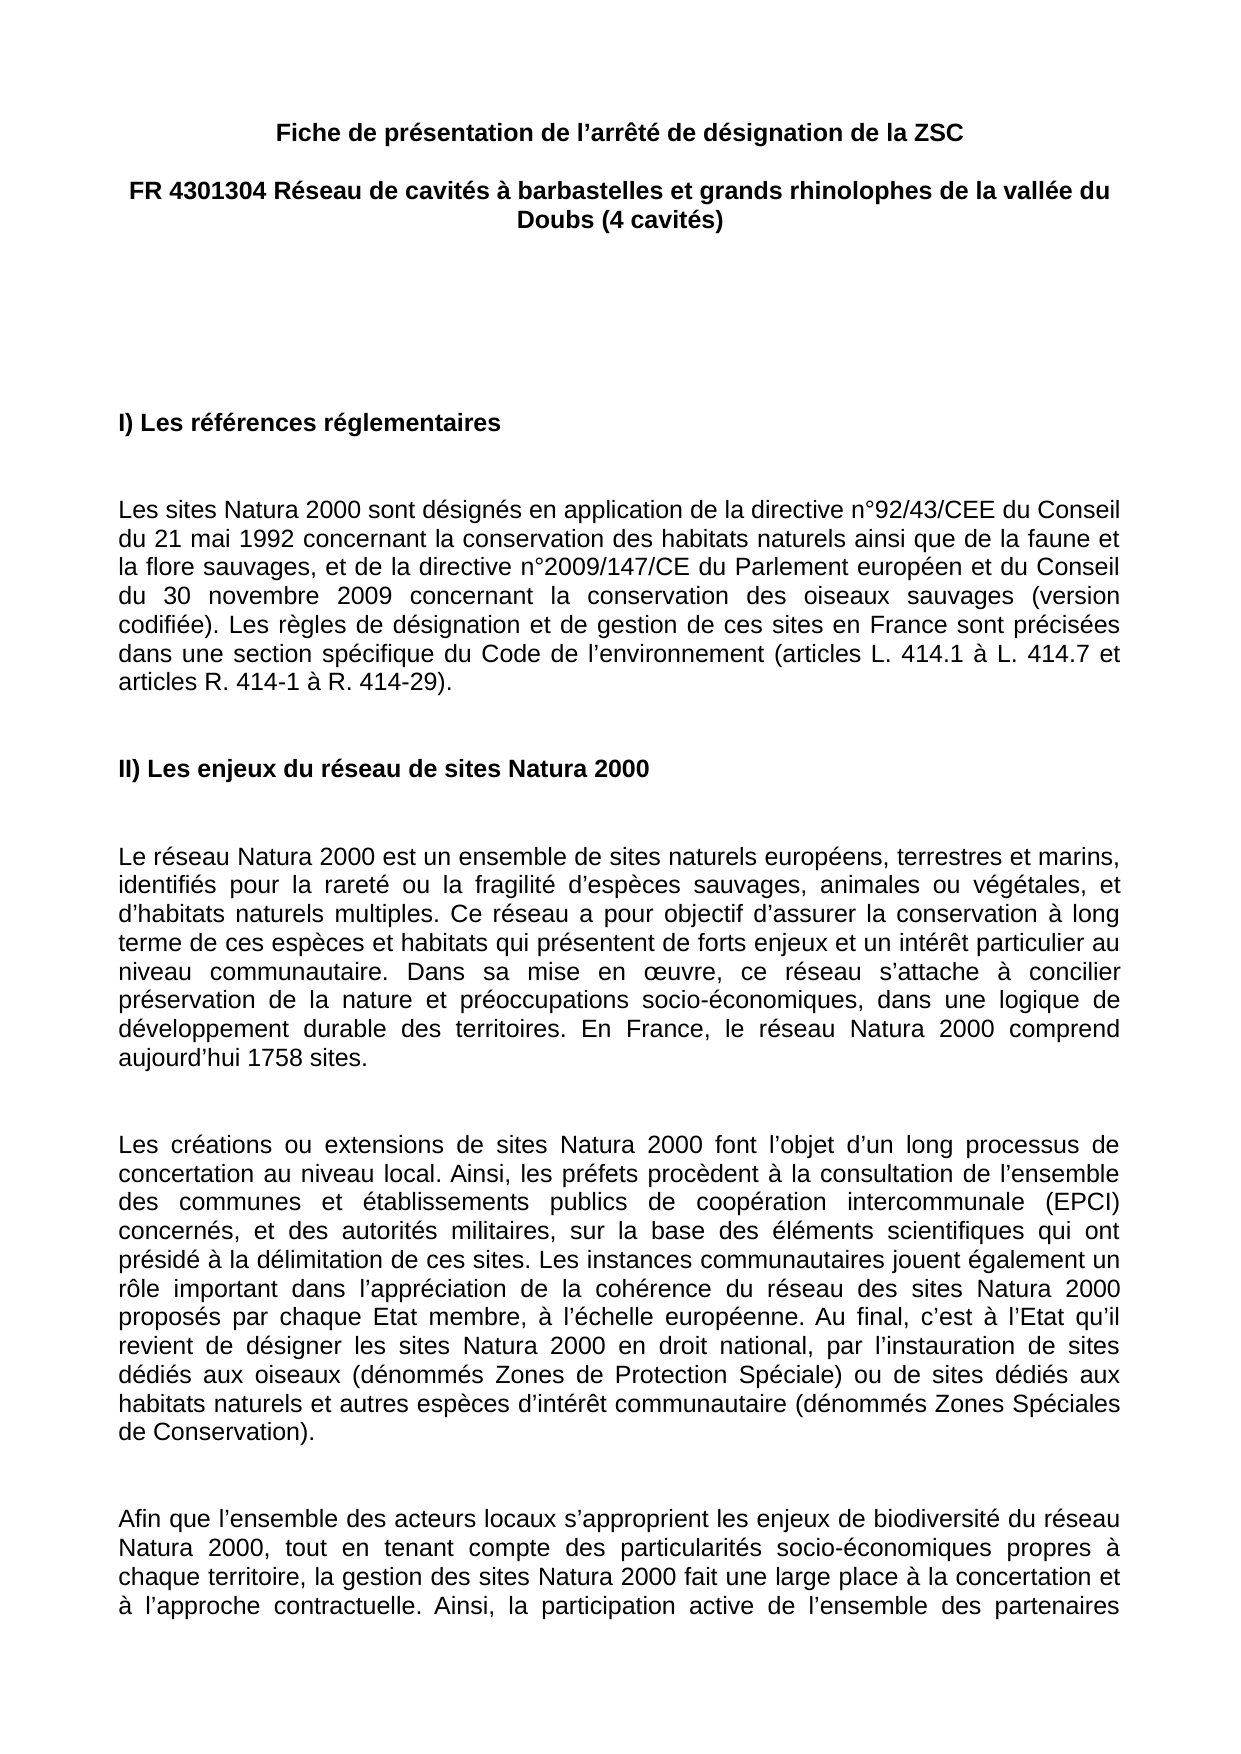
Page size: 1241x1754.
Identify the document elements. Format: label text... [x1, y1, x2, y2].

text Afin que l’ensemble des acteurs locaux s’approprient les enjeux de biodiversité du réseau Natura 2000, tout en tenant compte des particularités socio-économiques propres à chaque territoire, la gestion des sites Natura 2000 fait une large place à la concertation et à l’approche contractuelle. Ainsi, la participation active de l’ensemble des partenaires [118, 1504, 1122, 1619]
text II) Les enjeux du réseau de sites Natura 2000 [118, 754, 1122, 783]
text Les créations ou extensions de sites Natura 2000 font l’objet d’un long processus de concertation au niveau local. Ainsi, les préfets procèdent à la consultation de l’ensemble des communes et établissements publics de coopération intercommunale (EPCI) concernés, et des autorités militaires, sur la base des éléments scientifiques qui ont présidé à la délimitation de ces sites. Les instances communautaires jouent également un rôle important dans l’appréciation de la cohérence du réseau des sites Natura 2000 proposés par chaque Etat membre, à l’échelle européenne. Au final, c’est à l’Etat qu’il revient de désigner les sites Natura 2000 en droit national, par l’instauration de sites dédiés aux oiseaux (dénommés Zones de Protection Spéciale) ou de sites dédiés aux habitats naturels et autres espèces d’intérêt communautaire (dénommés Zones Spéciales de Conservation). [118, 1130, 1122, 1446]
text Le réseau Natura 2000 est un ensemble de sites naturels européens, terrestres et marins, identifiés pour la rareté ou la fragilité d’espèces sauvages, animales ou végétales, et d’habitats naturels multiples. Ce réseau a pour objectif d’assurer la conservation à long terme de ces espèces et habitats qui présentent de forts enjeux et un intérêt particulier au niveau communautaire. Dans sa mise en œuvre, ce réseau s’attache à concilier préservation de la nature et préoccupations socio-économiques, dans une logique de développement durable des territoires. En France, le réseau Natura 2000 comprend aujourd’hui 1758 sites. [118, 841, 1122, 1071]
text Les sites Natura 2000 sont désignés en application de la directive n°92/43/CEE du Conseil du 21 mai 1992 concernant la conservation des habitats naturels ainsi que de la faune et la flore sauvages, et de la directive n°2009/147/CE du Parlement européen et du Conseil du 30 novembre 2009 concernant la conservation des oiseaux sauvages (version codifiée). Les règles de désignation et de gestion de ces sites en France sont précisées dans une section spécifique du Code de l’environnement (articles L. 414.1 à L. 414.7 et articles R. 414-1 à R. 414-29). [118, 495, 1122, 696]
text I) Les références réglementaires [118, 408, 1122, 436]
text FR 4301304 Réseau de cavités à barbastelles et grands rhinolophes de la vallée du Doubs (4 cavités) [118, 176, 1122, 233]
text Fiche de présentation de l’arrêté de désignation de la ZSC [118, 118, 1122, 147]
